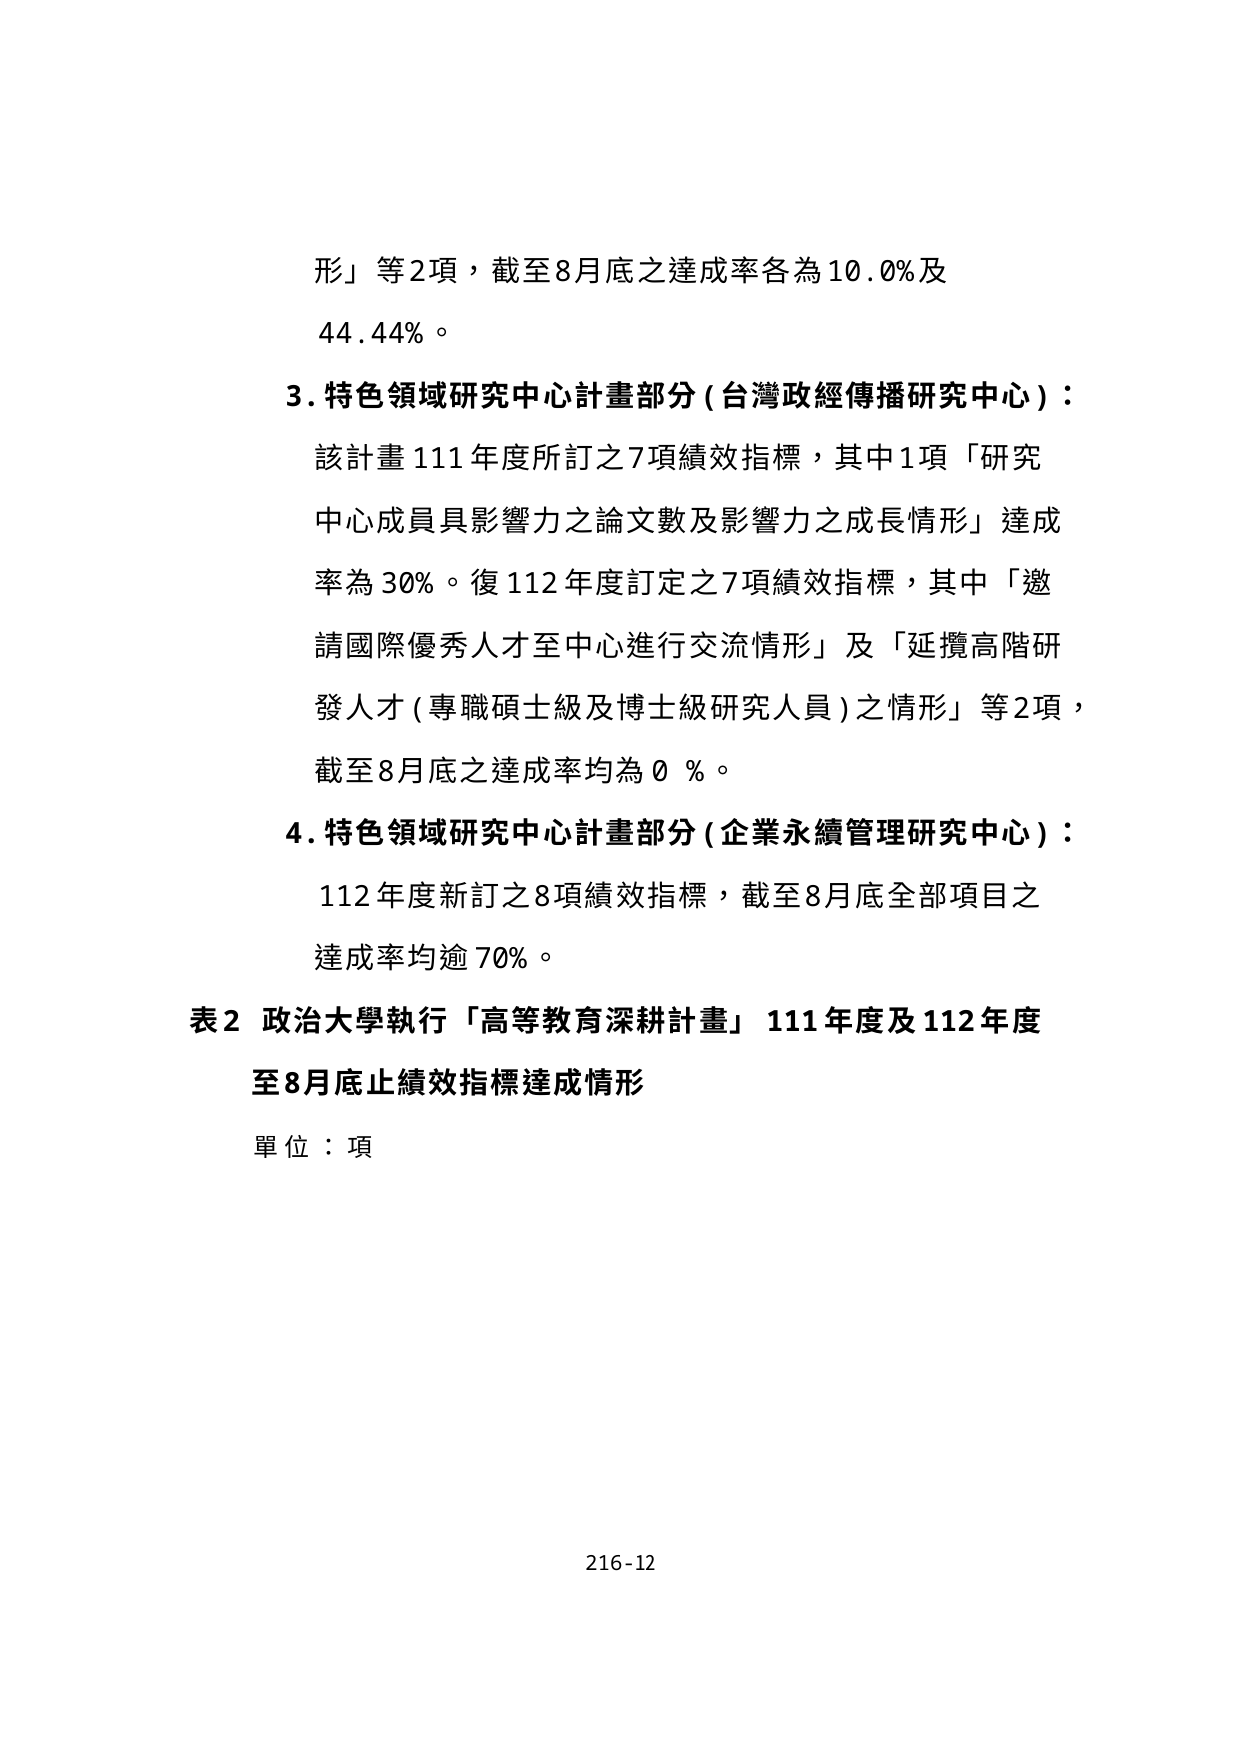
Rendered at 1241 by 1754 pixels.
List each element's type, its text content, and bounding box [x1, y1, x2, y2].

text 形」等2項，截至8月底之達成率各為10.0%及44.44%。 [272, 227, 1063, 352]
text 3.特色領域研究中心計畫部分(台灣政經傳播研究中心)：該計畫111年度所訂之7項績效指標，其中1項「研究中心成員具影響力之論文數及影響力之成長情形」達成率為30%。復112年度訂定之7項績效指標，其中「邀請國際優秀人才至中心進行交流情形」及「延攬高階研發人才(專職碩士級及博士級研究人員)之情形」等2項，截至8月底之達成率均為0 %。 [272, 352, 1063, 790]
text 表2 政治大學執行「高等教育深耕計畫」111年度及112年度至8月底止績效指標達成情形 單位：項 [179, 977, 1066, 1165]
text 4.特色領域研究中心計畫部分(企業永續管理研究中心)：112年度新訂之8項績效指標，截至8月底全部項目之達成率均逾70%。 [272, 790, 1063, 977]
